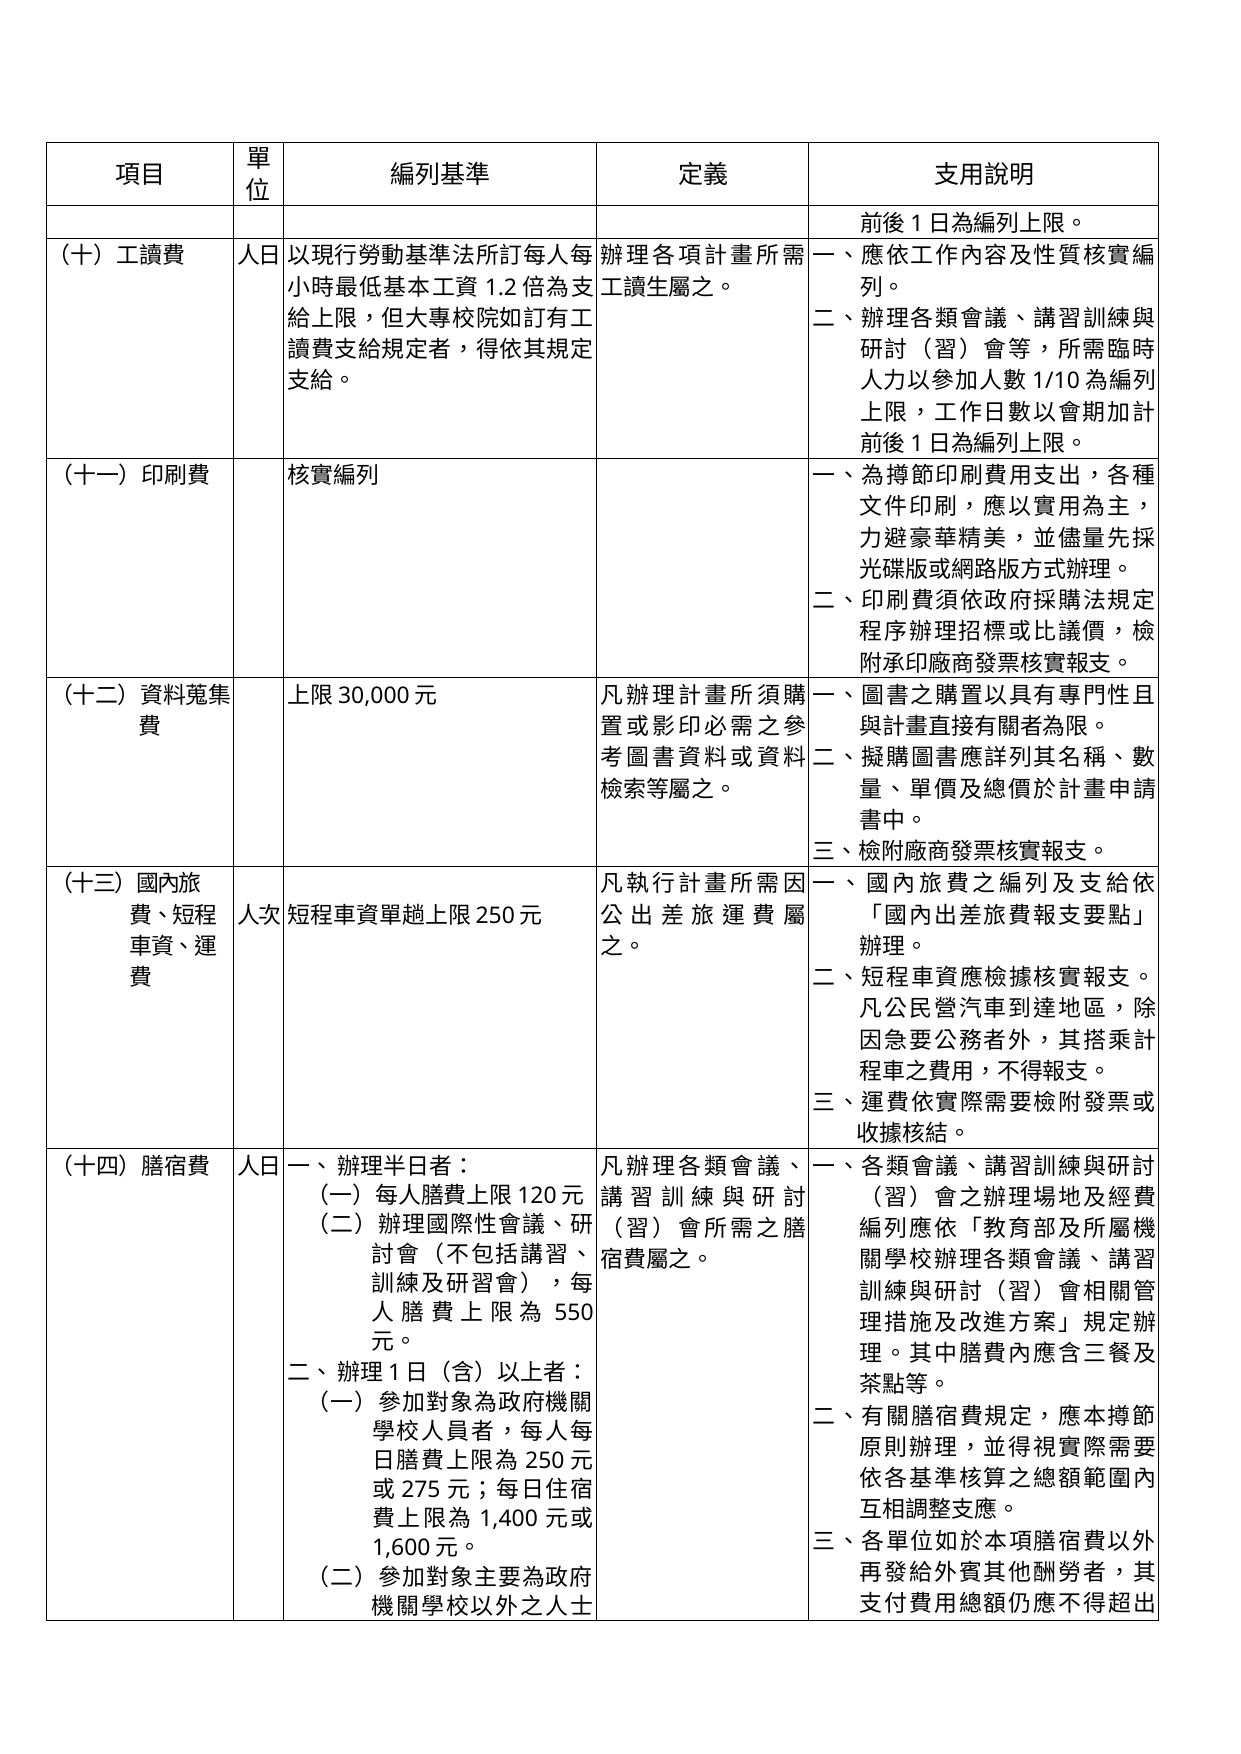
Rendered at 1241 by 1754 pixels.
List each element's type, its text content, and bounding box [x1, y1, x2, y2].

table_cell [284, 206, 596, 238]
table_cell （十三）國內旅費、短程車資、運費 [47, 867, 233, 1148]
table_cell [597, 459, 808, 677]
table_cell 短程車資單趟上限250元 [284, 867, 596, 1148]
table_header 項目 [47, 143, 233, 205]
table_cell 一、為撙節印刷費用支出，各種文件印刷，應以實用為主，力避豪華精美，並儘量先採光碟版或網路版方式辦理。 二、印刷費須依政府採購法規定程序辦理招標或比議價，檢附承印廠商發票核實報支。 [809, 459, 1158, 677]
table_cell 一、國內旅費之編列及支給依「國內出差旅費報支要點」辦理。 二、短程車資應檢據核實報支。凡公民營汽車到達地區，除因急要公務者外，其搭乘計程車之費用，不得報支。 三、運費依實際需要檢附發票或收據核結。 [809, 867, 1158, 1148]
table_cell 一、應依工作內容及性質核實編列。 二、辦理各類會議、講習訓練與研討（習）會等，所需臨時人力以參加人數1/10為編列上限，工作日數以會期加計前後1日為編列上限。 [809, 239, 1158, 457]
table_cell [234, 206, 283, 238]
table_cell [234, 678, 283, 866]
table_cell 一、各類會議、講習訓練與研討（習）會之辦理場地及經費編列應依「教育部及所屬機關學校辦理各類會議、講習訓練與研討（習）會相關管理措施及改進方案」規定辦理。其中膳費內應含三餐及茶點等。 二、有關膳宿費規定，應本撙節原則辦理，並得視實際需要依各基準核算之總額範圍內互相調整支應。 三、各單位如於本項膳宿費以外再發給外賓其他酬勞者，其支付費用總額仍應不得超出 [809, 1149, 1158, 1620]
table_cell [47, 206, 233, 238]
table_cell 人日 [234, 1149, 283, 1620]
table_cell （十四）膳宿費 [47, 1149, 233, 1620]
table_header 單位 [234, 143, 283, 205]
table_cell （十二）資料蒐集費 [47, 678, 233, 866]
table_cell [234, 459, 283, 677]
table_cell 辦理各項計畫所需工讀生屬之。 [597, 239, 808, 457]
table_header 定義 [597, 143, 808, 205]
table_cell 核實編列 [284, 459, 596, 677]
table_cell 凡執行計畫所需因公出差旅運費屬之。 [597, 867, 808, 1148]
table_cell 人次 [234, 867, 283, 1148]
table_cell [597, 206, 808, 238]
table_header 支用說明 [809, 143, 1158, 205]
table_cell 前後1日為編列上限。 [809, 206, 1158, 238]
table_header 編列基準 [284, 143, 596, 205]
table_cell 辦理半日者： （一）每人膳費上限120元 （二）辦理國際性會議、研討會（不包括講習、訓練及研習會），每人膳費上限為550元。 辦理1日（含）以上者： （一）參加對象為政府機關學校人員者，每人每日膳費上限為250元或275元；每日住宿費上限為1,400元或1,600元。 （二）參加對象主要為政府機關學校以外之人士 [284, 1149, 596, 1620]
table_cell 凡辦理計畫所須購置或影印必需之參考圖書資料或資料檢索等屬之。 [597, 678, 808, 866]
table_cell 以現行勞動基準法所訂每人每小時最低基本工資1.2倍為支給上限，但大專校院如訂有工讀費支給規定者，得依其規定支給。 [284, 239, 596, 457]
table_cell （十）工讀費 [47, 239, 233, 457]
table_cell 一、圖書之購置以具有專門性且與計畫直接有關者為限。 二、擬購圖書應詳列其名稱、數量、單價及總價於計畫申請書中。 三、檢附廠商發票核實報支。 [809, 678, 1158, 866]
table_cell 凡辦理各類會議、講習訓練與研討（習）會所需之膳宿費屬之。 [597, 1149, 808, 1620]
table_cell 上限30,000元 [284, 678, 596, 866]
table_cell 人日 [234, 239, 283, 457]
table_cell （十一）印刷費 [47, 459, 233, 677]
